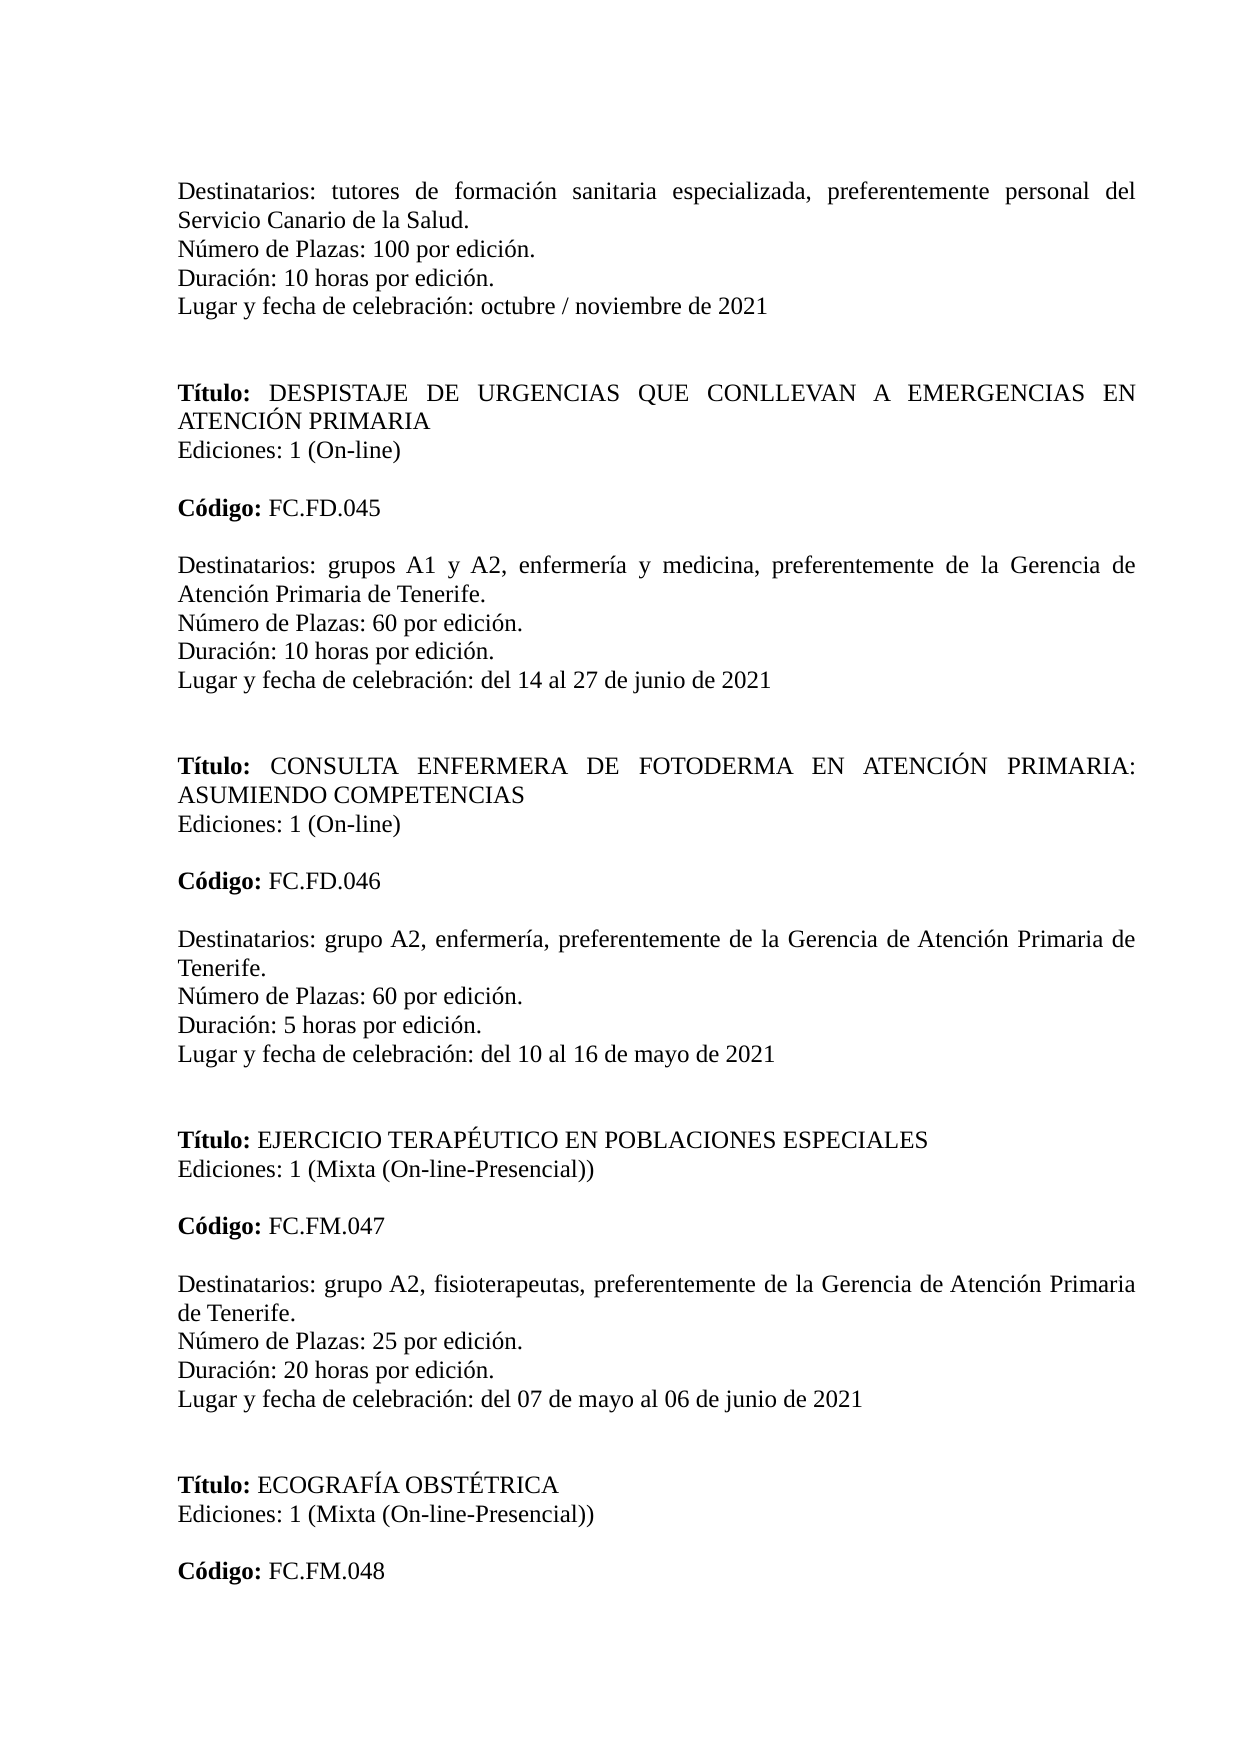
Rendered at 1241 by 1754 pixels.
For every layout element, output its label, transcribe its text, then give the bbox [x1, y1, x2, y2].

text Duración: 20 horas por edición. [177, 1355, 1137, 1384]
text Destinatarios: grupo A2, fisioterapeutas, preferentemente de la Gerencia de Atención Primaria de Tenerife. [177, 1269, 1137, 1326]
text Título: DESPISTAJE DE URGENCIAS QUE CONLLEVAN A EMERGENCIAS EN ATENCIÓN PRIMARIA [177, 378, 1137, 435]
text Lugar y fecha de celebración: del 10 al 16 de mayo de 2021 [177, 1039, 1137, 1068]
text Ediciones: 1 (Mixta (On-line-Presencial)) [177, 1499, 1137, 1528]
text Código: FC.FM.048 [177, 1556, 1137, 1585]
text Número de Plazas: 60 por edición. [177, 981, 1137, 1010]
text Número de Plazas: 25 por edición. [177, 1326, 1137, 1355]
text Código: FC.FD.045 [177, 493, 1137, 521]
text Ediciones: 1 (On-line) [177, 435, 1137, 464]
text Destinatarios: grupos A1 y A2, enfermería y medicina, preferentemente de la Gerencia de Atención Primaria de Tenerife. [177, 550, 1137, 608]
text Destinatarios: grupo A2, enfermería, preferentemente de la Gerencia de Atención Primaria de Tenerife. [177, 924, 1137, 981]
text Número de Plazas: 60 por edición. [177, 608, 1137, 636]
text Ediciones: 1 (On-line) [177, 809, 1137, 838]
text Número de Plazas: 100 por edición. [177, 234, 1137, 263]
text Título: CONSULTA ENFERMERA DE FOTODERMA EN ATENCIÓN PRIMARIA: ASUMIENDO COMPETENCIAS [177, 751, 1137, 809]
text Ediciones: 1 (Mixta (On-line-Presencial)) [177, 1154, 1137, 1183]
text Lugar y fecha de celebración: del 07 de mayo al 06 de junio de 2021 [177, 1384, 1137, 1413]
text Título: EJERCICIO TERAPÉUTICO EN POBLACIONES ESPECIALES [177, 1125, 1137, 1154]
text Duración: 10 horas por edición. [177, 636, 1137, 665]
text Código: FC.FD.046 [177, 866, 1137, 895]
text Duración: 10 horas por edición. [177, 263, 1137, 291]
text Duración: 5 horas por edición. [177, 1010, 1137, 1039]
text Lugar y fecha de celebración: octubre / noviembre de 2021 [177, 291, 1137, 320]
text Título: ECOGRAFÍA OBSTÉTRICA [177, 1470, 1137, 1499]
text Destinatarios: tutores de formación sanitaria especializada, preferentemente personal del Servicio Canario de la Salud. [177, 176, 1137, 234]
text Código: FC.FM.047 [177, 1211, 1137, 1240]
text Lugar y fecha de celebración: del 14 al 27 de junio de 2021 [177, 665, 1137, 694]
